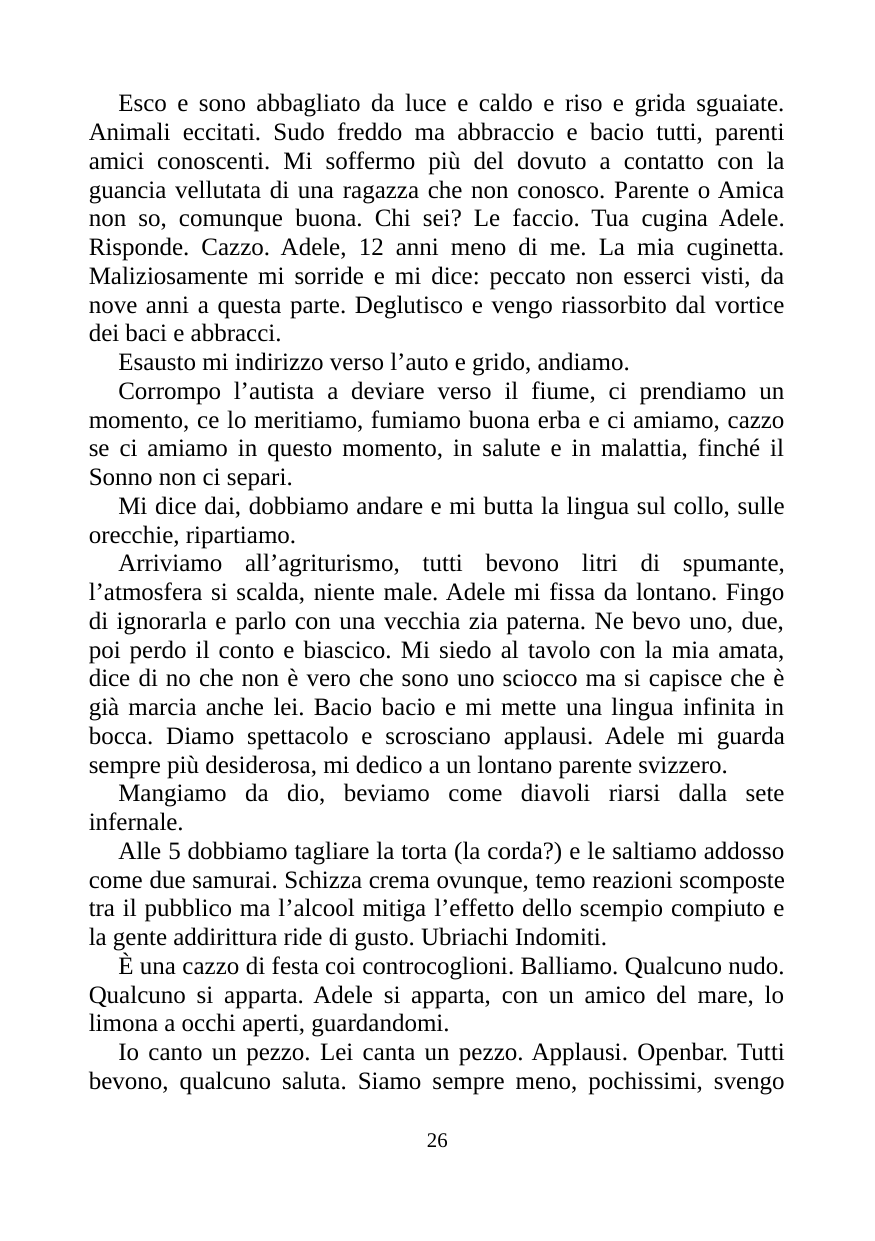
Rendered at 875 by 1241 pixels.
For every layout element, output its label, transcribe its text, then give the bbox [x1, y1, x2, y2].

text Io canto un pezzo. Lei canta un pezzo. Applausi. Openbar. Tutti bevono, qualcuno saluta. Siamo sempre meno, pochissimi, svengo [88, 1037, 786, 1095]
text Arriviamo all’agriturismo, tutti bevono litri di spumante, l’atmosfera si scalda, niente male. Adele mi fissa da lontano. Fingo di ignorarla e parlo con una vecchia zia paterna. Ne bevo uno, due, poi perdo il conto e biascico. Mi siedo al tavolo con la mia amata, dice di no che non è vero che sono uno sciocco ma si capisce che è già marcia anche lei. Bacio bacio e mi mette una lingua infinita in bocca. Diamo spettacolo e scrosciano applausi. Adele mi guarda sempre più desiderosa, mi dedico a un lontano parente svizzero. [88, 548, 786, 778]
text Alle 5 dobbiamo tagliare la torta (la corda?) e le saltiamo addosso come due samurai. Schizza crema ovunque, temo reazioni scomposte tra il pubblico ma l’alcool mitiga l’effetto dello scempio compiuto e la gente addirittura ride di gusto. Ubriachi Indomiti. [88, 836, 786, 951]
text Corrompo l’autista a deviare verso il fiume, ci prendiamo un momento, ce lo meritiamo, fumiamo buona erba e ci amiamo, cazzo se ci amiamo in questo momento, in salute e in malattia, finché il Sonno non ci separi. [88, 376, 786, 491]
text Mangiamo da dio, beviamo come diavoli riarsi dalla sete infernale. [88, 778, 786, 836]
text È una cazzo di festa coi controcoglioni. Balliamo. Qualcuno nudo. Qualcuno si apparta. Adele si apparta, con un amico del mare, lo limona a occhi aperti, guardandomi. [88, 951, 786, 1037]
text Esausto mi indirizzo verso l’auto e grido, andiamo. [88, 347, 786, 376]
text Esco e sono abbagliato da luce e caldo e riso e grida sguaiate. Animali eccitati. Sudo freddo ma abbraccio e bacio tutti, parenti amici conoscenti. Mi soffermo più del dovuto a contatto con la guancia vellutata di una ragazza che non conosco. Parente o Amica non so, comunque buona. Chi sei? Le faccio. Tua cugina Adele. Risponde. Cazzo. Adele, 12 anni meno di me. La mia cuginetta. Maliziosamente mi sorride e mi dice: peccato non esserci visti, da nove anni a questa parte. Deglutisco e vengo riassorbito dal vortice dei baci e abbracci. [88, 88, 786, 347]
text Mi dice dai, dobbiamo andare e mi butta la lingua sul collo, sulle orecchie, ripartiamo. [88, 491, 786, 548]
